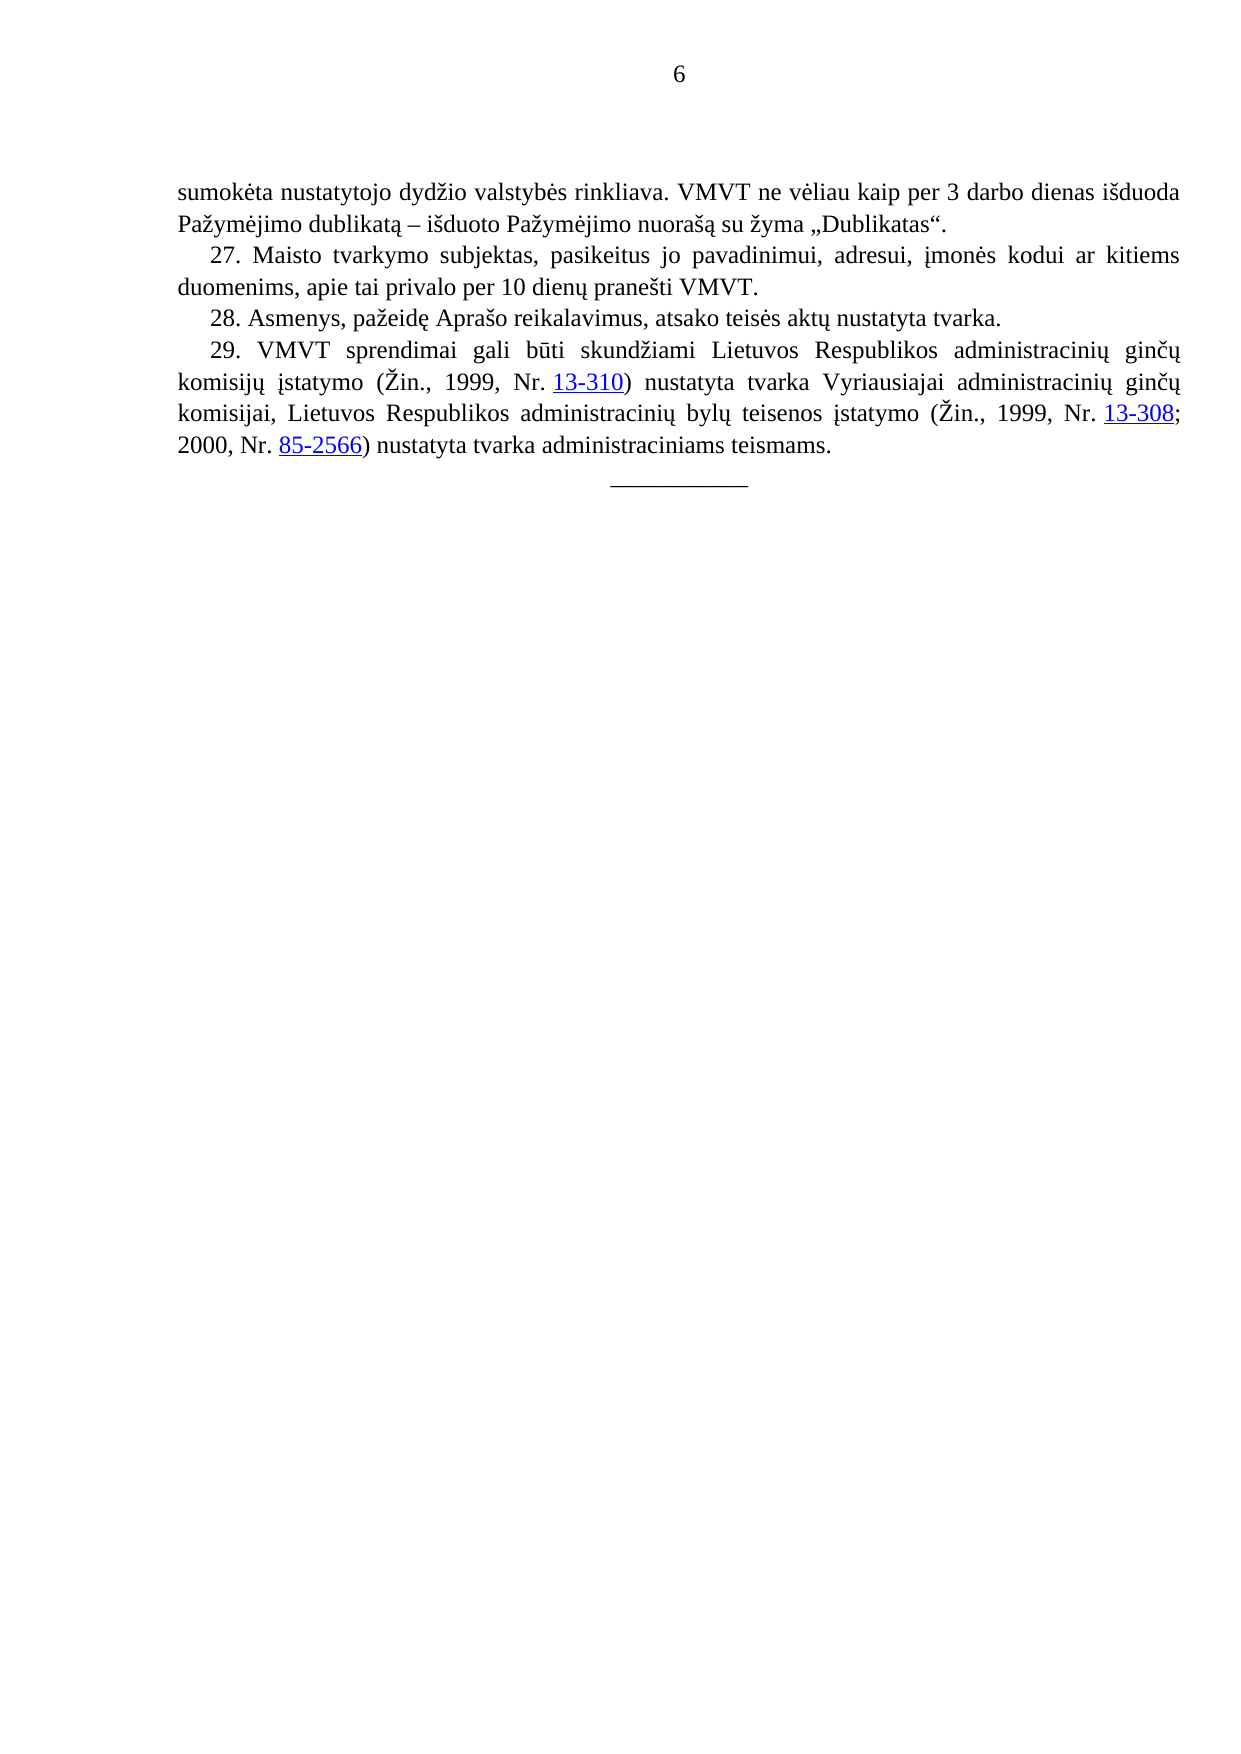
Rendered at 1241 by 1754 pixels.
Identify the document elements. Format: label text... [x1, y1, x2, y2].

text 27. Maisto tvarkymo subjektas, pasikeitus jo pavadinimui, adresui, įmonės kodui ar kitiems duomenims, apie tai privalo per 10 dienų pranešti VMVT. [177, 240, 1181, 301]
text 29. VMVT sprendimai gali būti skundžiami Lietuvos Respublikos administracinių ginčų komisijų įstatymo (Žin., 1999, Nr. 13-310) nustatyta tvarka Vyriausiajai administracinių ginčų komisijai, Lietuvos Respublikos administracinių bylų teisenos įstatymo (Žin., 1999, Nr. 13-308; 2000, Nr. 85-2566) nustatyta tvarka administraciniams teismams. [177, 335, 1181, 458]
text ___________ [177, 461, 1181, 490]
text 28. Asmenys, pažeidę Aprašo reikalavimus, atsako teisės aktų nustatyta tvarka. [177, 303, 1181, 332]
text sumokėta nustatytojo dydžio valstybės rinkliava. VMVT ne vėliau kaip per 3 darbo dienas išduoda Pažymėjimo dublikatą – išduoto Pažymėjimo nuorašą su žyma „Dublikatas“. [177, 177, 1181, 237]
